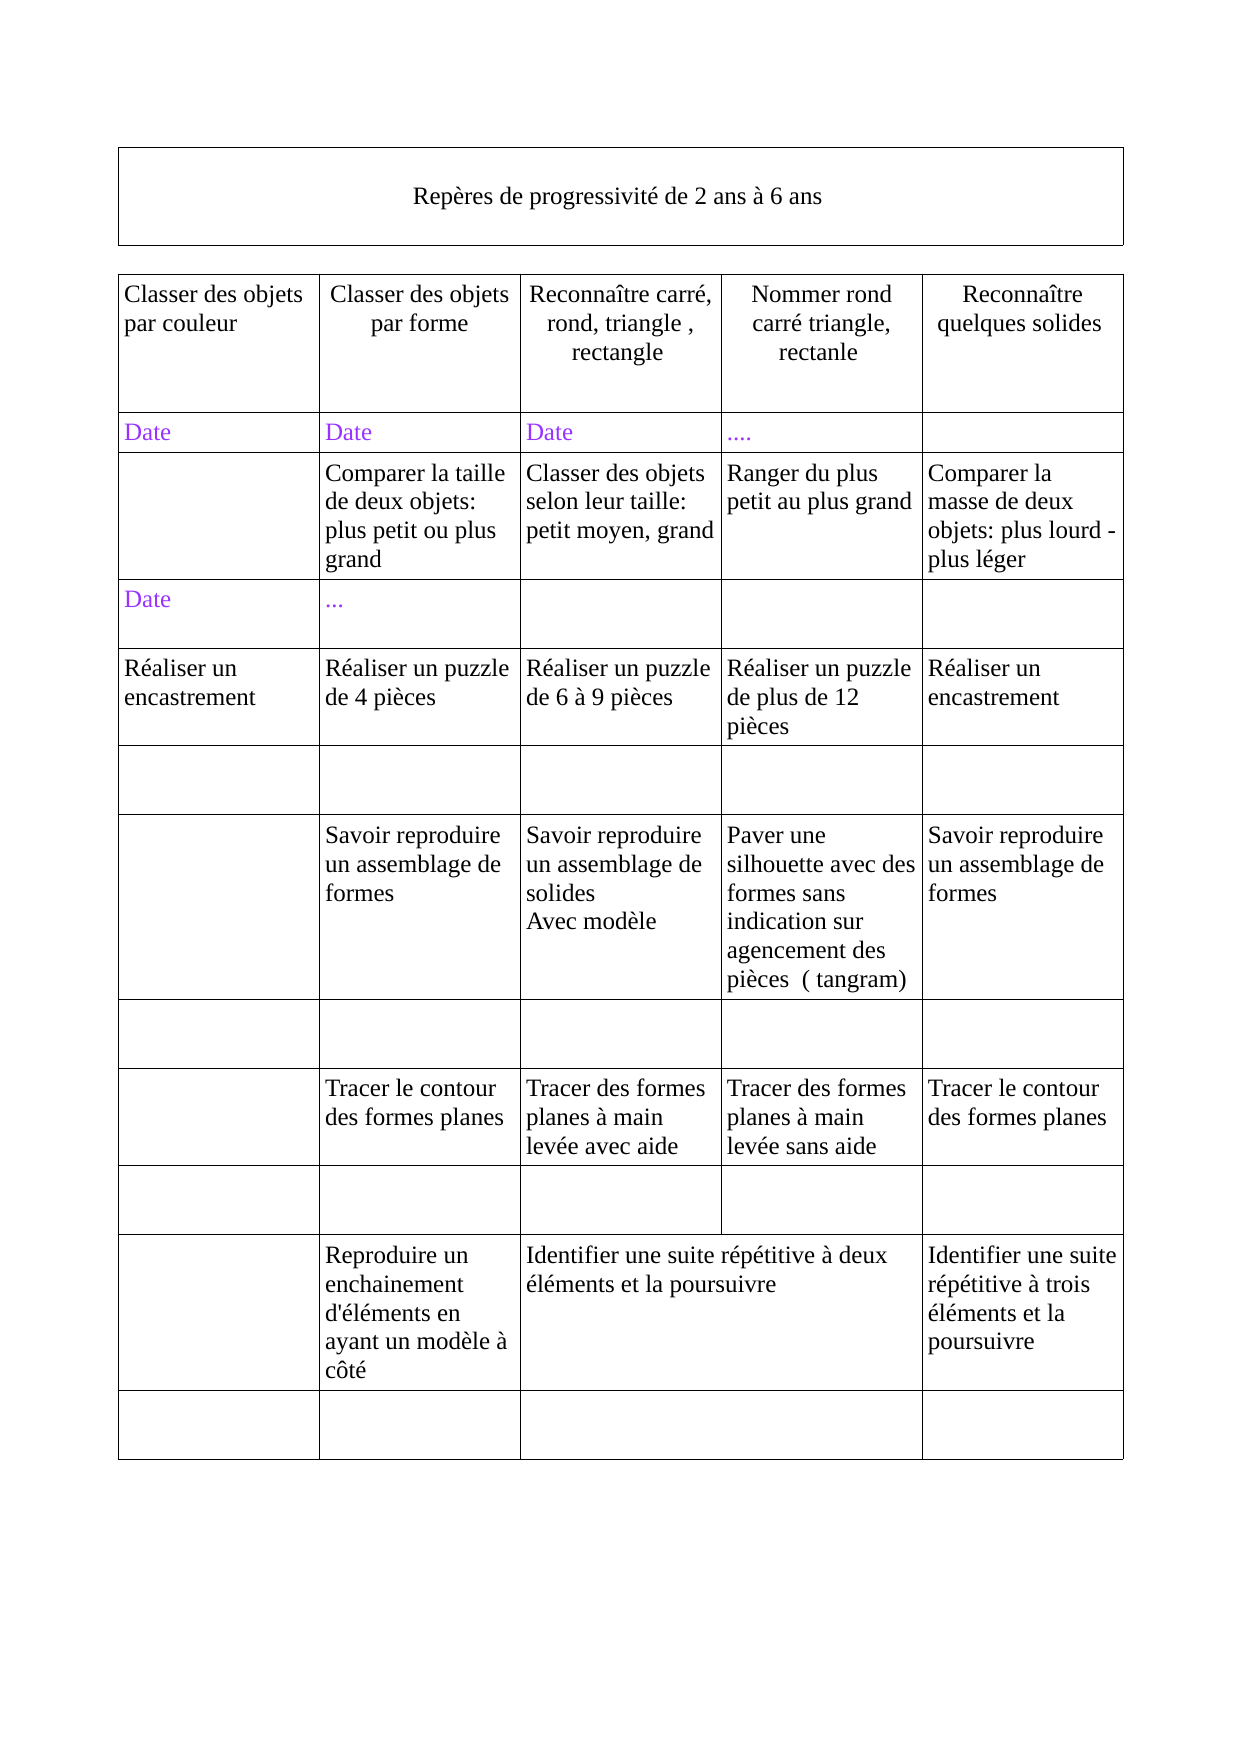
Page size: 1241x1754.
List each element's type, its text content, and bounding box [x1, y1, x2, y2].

table_header Nommer rond carré triangle, rectanle [722, 275, 922, 371]
table_cell [320, 1391, 520, 1459]
table_cell Réaliser un puzzle de 6 à 9 pièces [521, 649, 721, 745]
table_header Date [320, 413, 520, 452]
table_cell [119, 746, 319, 814]
table_cell Identifier une suite répétitive à trois éléments et la poursuivre [923, 1235, 1123, 1390]
table_cell [923, 580, 1123, 647]
table_cell Paver une silhouette avec des formes sans indication sur agencement des pièces ( tangram) [722, 815, 922, 998]
table_cell [722, 1166, 922, 1234]
table_header .... [722, 413, 922, 452]
table_cell Comparer la taille de deux objets: plus petit ou plus grand [320, 453, 520, 578]
table_header Repères de progressivité de 2 ans à 6 ans [119, 148, 1123, 245]
table_cell Tracer des formes planes à main levée sans aide [722, 1069, 922, 1165]
table_cell [923, 1391, 1123, 1459]
table_cell [320, 371, 520, 412]
table_cell [722, 580, 922, 647]
table_cell Tracer le contour des formes planes [320, 1069, 520, 1165]
table_cell [119, 815, 319, 998]
table_cell ... [320, 580, 520, 647]
table_cell [521, 580, 721, 647]
table_cell [521, 371, 721, 412]
table_cell Réaliser un puzzle de plus de 12 pièces [722, 649, 922, 745]
table_cell Comparer la masse de deux objets: plus lourd - plus léger [923, 453, 1123, 578]
table_cell [119, 1166, 319, 1234]
table_cell Classer des objets selon leur taille: petit moyen, grand [521, 453, 721, 578]
table_header Date [119, 413, 319, 452]
table_cell [119, 1000, 319, 1067]
table_cell Réaliser un encastrement [119, 649, 319, 745]
table_header Reconnaître carré, rond, triangle , rectangle [521, 275, 721, 371]
table_cell [119, 1069, 319, 1165]
table_cell [923, 746, 1123, 814]
table_header Classer des objets par couleur [119, 275, 319, 371]
table_cell Savoir reproduire un assemblage de formes [320, 815, 520, 998]
table_cell [119, 1391, 319, 1459]
table_cell Ranger du plus petit au plus grand [722, 453, 922, 578]
table_cell [320, 1000, 520, 1067]
table_cell [722, 371, 922, 412]
table_cell [521, 1166, 721, 1234]
table_cell Savoir reproduire un assemblage de formes [923, 815, 1123, 998]
table_cell Tracer des formes planes à main levée avec aide [521, 1069, 721, 1165]
table_cell [722, 1000, 922, 1067]
table_cell [923, 1166, 1123, 1234]
table_cell [320, 746, 520, 814]
table_cell Tracer le contour des formes planes [923, 1069, 1123, 1165]
table_header Classer des objets par forme [320, 275, 520, 371]
table_cell Reproduire un enchainement d'éléments en ayant un modèle à côté [320, 1235, 520, 1390]
table_cell [521, 746, 721, 814]
table_cell Identifier une suite répétitive à deux éléments et la poursuivre [521, 1235, 922, 1390]
table_cell Savoir reproduire un assemblage de solides Avec modèle [521, 815, 721, 998]
table_cell [119, 453, 319, 578]
table_cell [923, 371, 1123, 412]
table_cell [923, 1000, 1123, 1067]
table_cell [722, 746, 922, 814]
table_cell Date [119, 580, 319, 647]
table_cell Réaliser un puzzle de 4 pièces [320, 649, 520, 745]
table_cell [521, 1000, 721, 1067]
table_cell [119, 1235, 319, 1390]
table_cell [119, 371, 319, 412]
table_header [923, 413, 1123, 452]
table_cell [320, 1166, 520, 1234]
table_header Reconnaître quelques solides [923, 275, 1123, 371]
table_cell Réaliser un encastrement [923, 649, 1123, 745]
table_cell [521, 1391, 922, 1459]
table_header Date [521, 413, 721, 452]
